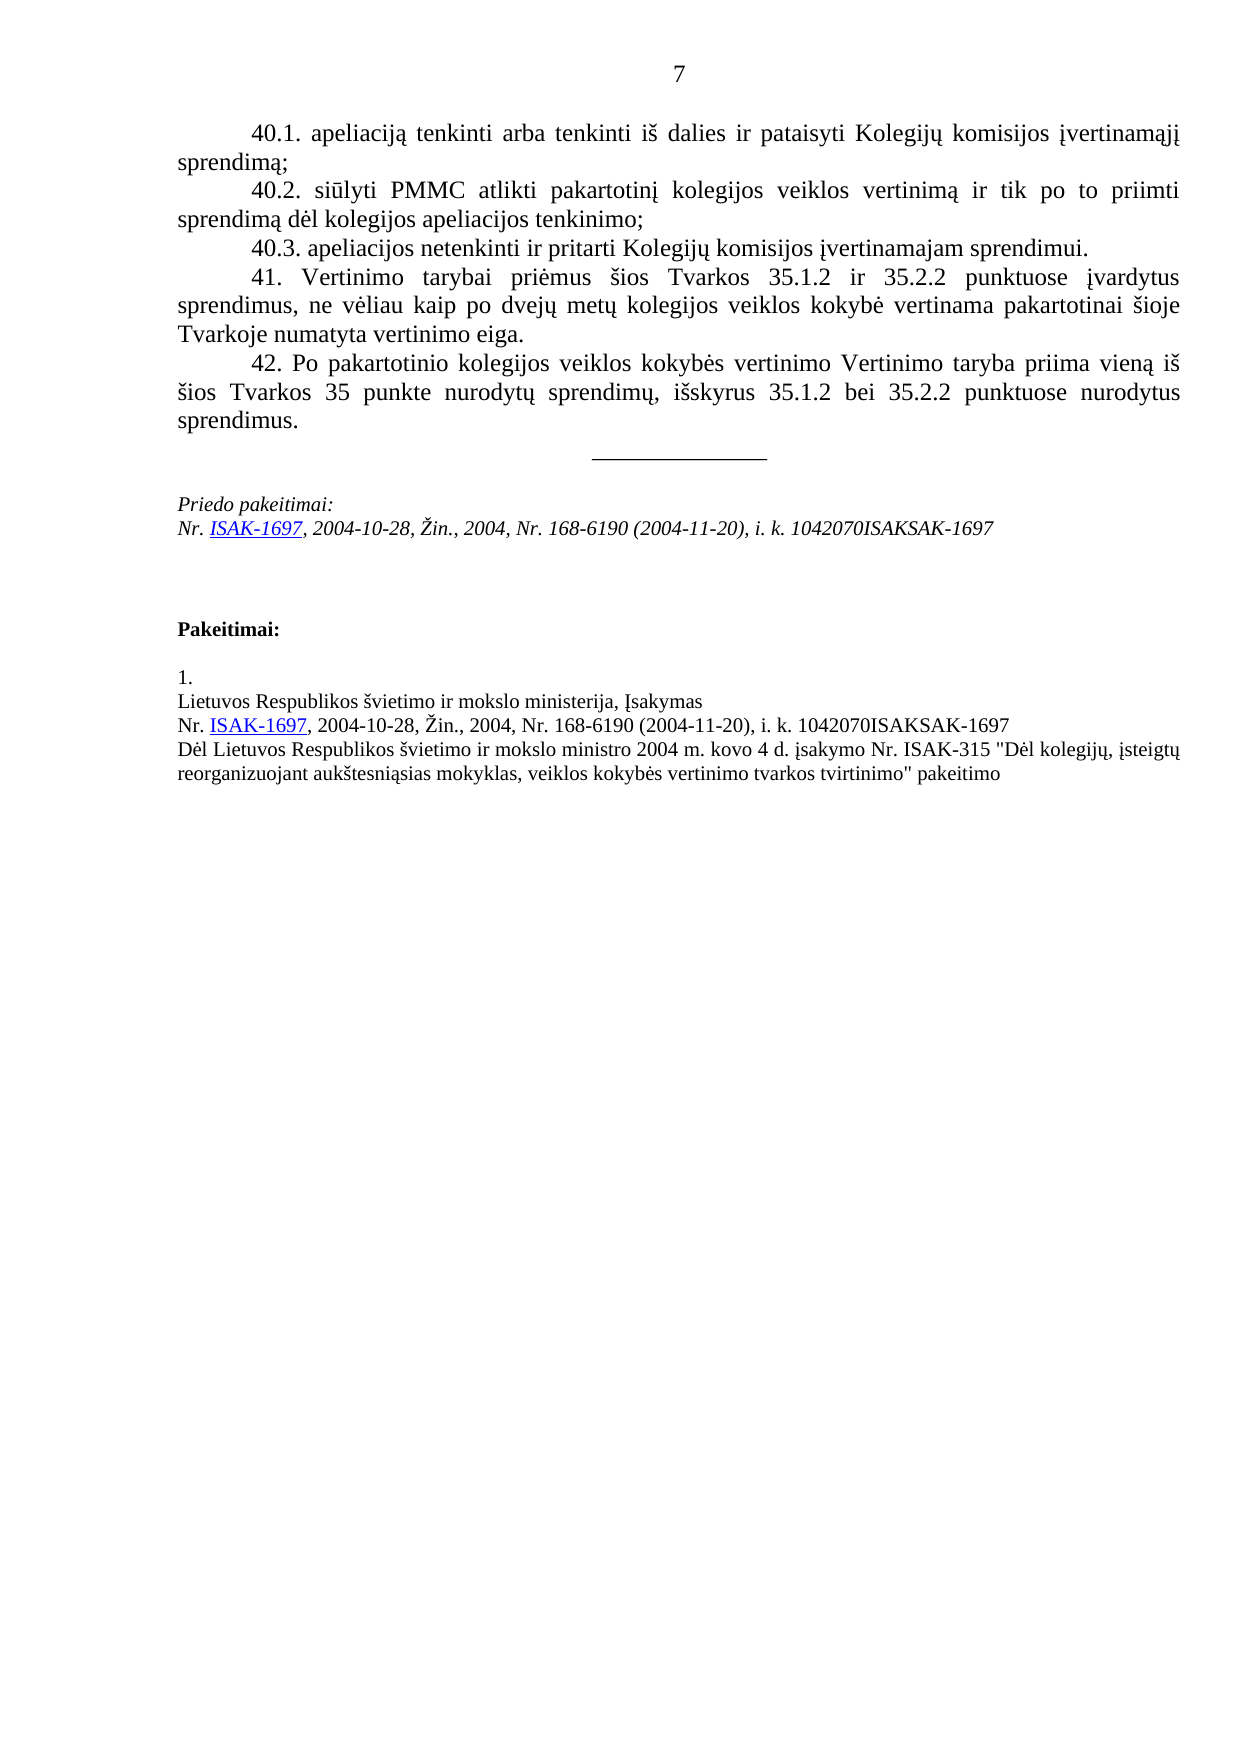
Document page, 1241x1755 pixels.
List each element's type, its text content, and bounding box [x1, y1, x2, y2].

text Pakeitimai: [177, 617, 1181, 641]
text ______________ [177, 434, 1181, 463]
text Nr. ISAK-1697, 2004-10-28, Žin., 2004, Nr. 168-6190 (2004-11-20), i. k. 1042070ISAKSAK-1697 [177, 516, 1181, 540]
text Priedo pakeitimai: [177, 492, 1181, 516]
text 40.1. apeliaciją tenkinti arba tenkinti iš dalies ir pataisyti Kolegijų komisijos įvertinamąjį sprendimą; [177, 118, 1181, 176]
text Nr. ISAK-1697, 2004-10-28, Žin., 2004, Nr. 168-6190 (2004-11-20), i. k. 1042070ISAKSAK-1697 [177, 713, 1181, 737]
text Lietuvos Respublikos švietimo ir mokslo ministerija, Įsakymas [177, 689, 1181, 713]
text 41. Vertinimo tarybai priėmus šios Tvarkos 35.1.2 ir 35.2.2 punktuose įvardytus sprendimus, ne vėliau kaip po dvejų metų kolegijos veiklos kokybė vertinama pakartotinai šioje Tvarkoje numatyta vertinimo eiga. [177, 262, 1181, 348]
text 1. [177, 665, 1181, 689]
text 40.2. siūlyti PMMC atlikti pakartotinį kolegijos veiklos vertinimą ir tik po to priimti sprendimą dėl kolegijos apeliacijos tenkinimo; [177, 176, 1181, 233]
text 40.3. apeliacijos netenkinti ir pritarti Kolegijų komisijos įvertinamajam sprendimui. [177, 233, 1181, 262]
text 42. Po pakartotinio kolegijos veiklos kokybės vertinimo Vertinimo taryba priima vieną iš šios Tvarkos 35 punkte nurodytų sprendimų, išskyrus 35.1.2 bei 35.2.2 punktuose nurodytus sprendimus. [177, 348, 1181, 434]
text Dėl Lietuvos Respublikos švietimo ir mokslo ministro 2004 m. kovo 4 d. įsakymo Nr. ISAK-315 "Dėl kolegijų, įsteigtų reorganizuojant aukštesniąsias mokyklas, veiklos kokybės vertinimo tvarkos tvirtinimo" pakeitimo [177, 737, 1181, 785]
